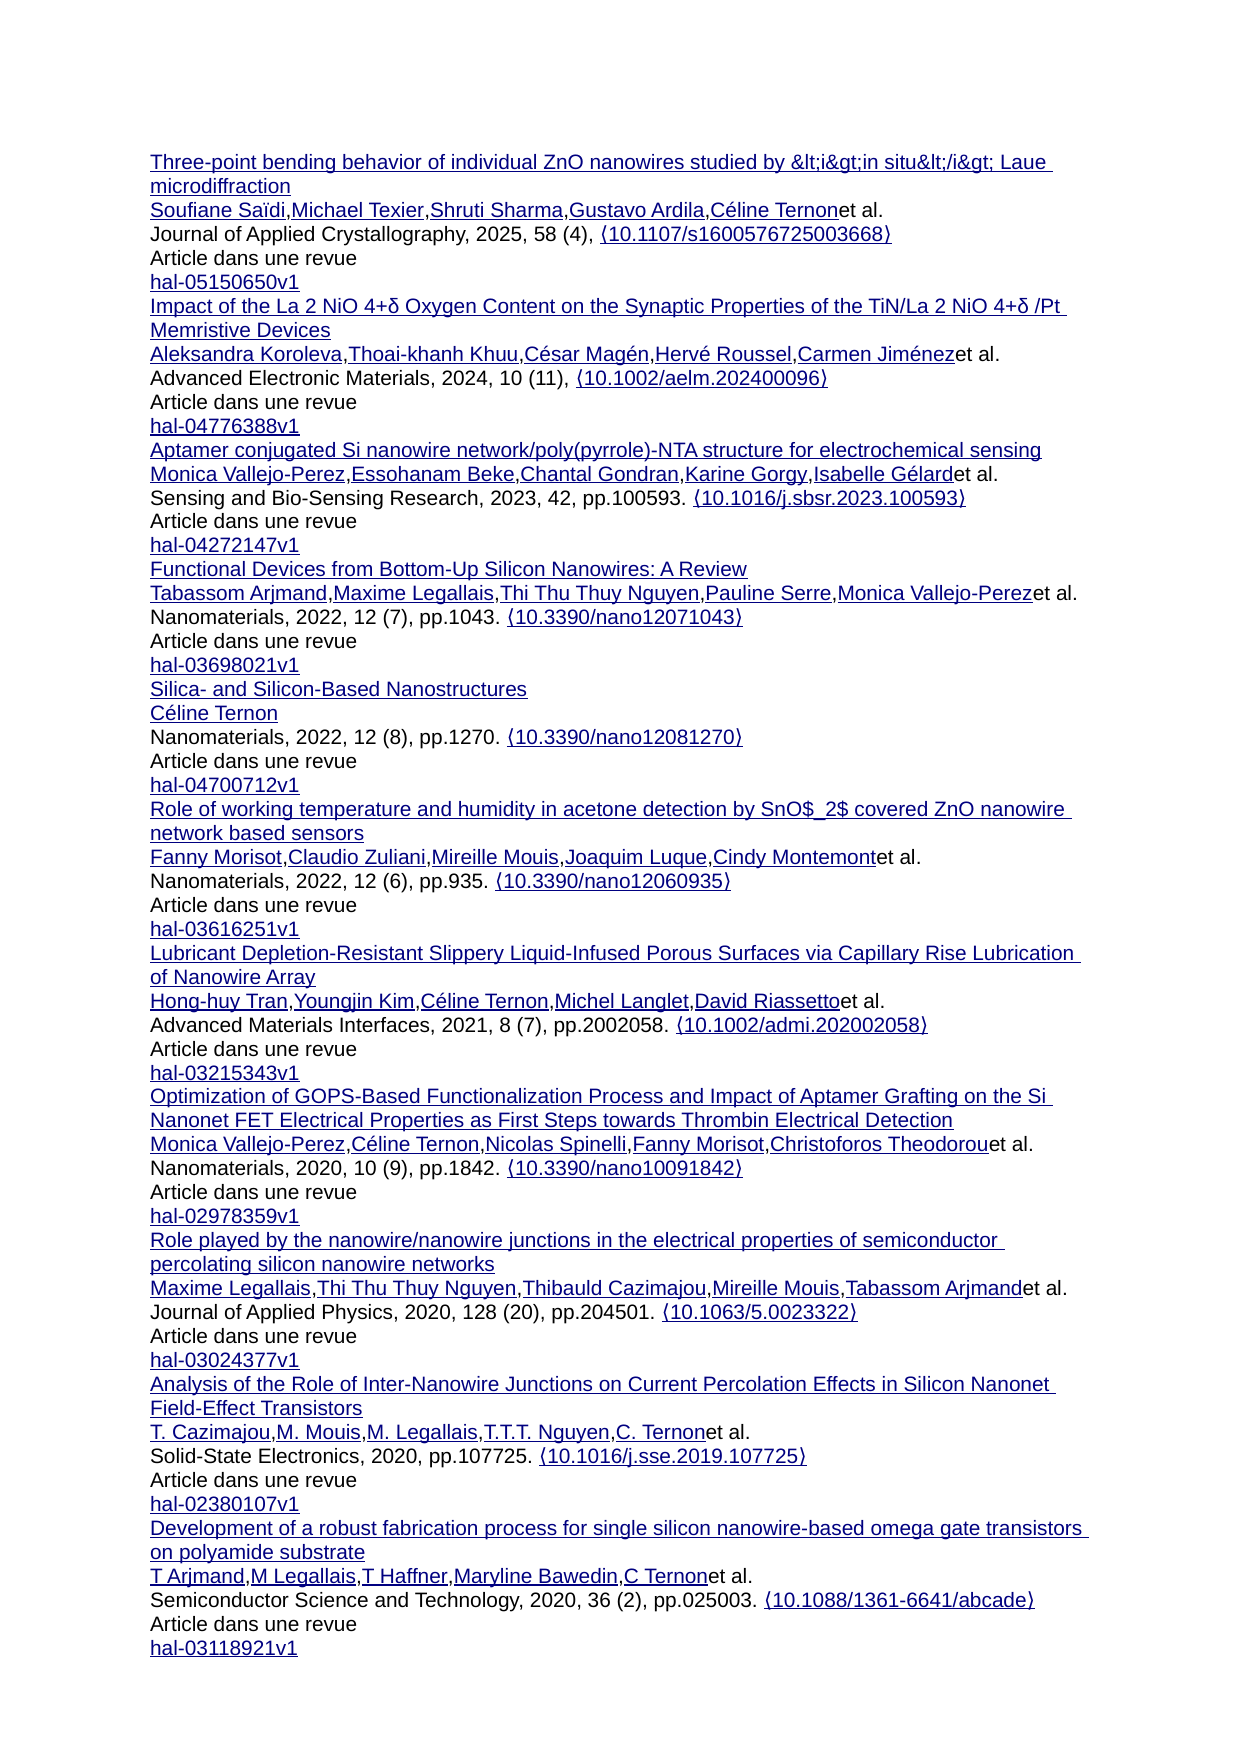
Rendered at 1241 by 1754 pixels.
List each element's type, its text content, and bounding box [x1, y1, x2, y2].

table_cell Lubricant Depletion‐Resistant Slippery Liquid‐Infused Porous Surfaces via Capillary Rise Lubrication of Nanowire Array Hong‐huy Tran,Youngjin Kim,Céline Ternon,Michel Langlet,David Riassettoet al. Advanced Materials Interfaces, 2021, 8 (7), pp.2002058. ⟨10.1002/admi.202002058⟩ Article dans une revue hal-03215343v1 [150, 941, 1090, 1084]
table_cell Silica- and Silicon-Based Nanostructures Céline Ternon Nanomaterials, 2022, 12 (8), pp.1270. ⟨10.3390/nano12081270⟩ Article dans une revue hal-04700712v1 [150, 677, 1090, 797]
table_cell Analysis of the Role of Inter-Nanowire Junctions on Current Percolation Effects in Silicon Nanonet Field-Effect Transistors T. Cazimajou,M. Mouis,M. Legallais,T.T.T. Nguyen,C. Ternonet al. Solid-State Electronics, 2020, pp.107725. ⟨10.1016/j.sse.2019.107725⟩ Article dans une revue hal-02380107v1 [150, 1372, 1090, 1516]
table_cell Role of working temperature and humidity in acetone detection by SnO$_2$ covered ZnO nanowire network based sensors Fanny Morisot,Claudio Zuliani,Mireille Mouis,Joaquim Luque,Cindy Montemontet al. Nanomaterials, 2022, 12 (6), pp.935. ⟨10.3390/nano12060935⟩ Article dans une revue hal-03616251v1 [150, 797, 1090, 941]
table_cell Role played by the nanowire/nanowire junctions in the electrical properties of semiconductor percolating silicon nanowire networks Maxime Legallais,Thi Thu Thuy Nguyen,Thibauld Cazimajou,Mireille Mouis,Tabassom Arjmandet al. Journal of Applied Physics, 2020, 128 (20), pp.204501. ⟨10.1063/5.0023322⟩ Article dans une revue hal-03024377v1 [150, 1228, 1090, 1372]
table_cell Aptamer conjugated Si nanowire network/poly(pyrrole)-NTA structure for electrochemical sensing Monica Vallejo-Perez,Essohanam Beke,Chantal Gondran,Karine Gorgy,Isabelle Gélardet al. Sensing and Bio-Sensing Research, 2023, 42, pp.100593. ⟨10.1016/j.sbsr.2023.100593⟩ Article dans une revue hal-04272147v1 [150, 438, 1090, 557]
table_cell Development of a robust fabrication process for single silicon nanowire-based omega gate transistors on polyamide substrate T Arjmand,M Legallais,T Haffner,Maryline Bawedin,C Ternonet al. Semiconductor Science and Technology, 2020, 36 (2), pp.025003. ⟨10.1088/1361-6641/abcade⟩ Article dans une revue hal-03118921v1 [150, 1516, 1090, 1659]
table_cell Three-point bending behavior of individual ZnO nanowires studied by &lt;i&gt;in situ&lt;/i&gt; Laue microdiffraction Soufiane Saïdi,Michael Texier,Shruti Sharma,Gustavo Ardila,Céline Ternonet al. Journal of Applied Crystallography, 2025, 58 (4), ⟨10.1107/s1600576725003668⟩ Article dans une revue hal-05150650v1 [150, 150, 1090, 294]
table_cell Impact of the La 2 NiO 4+δ Oxygen Content on the Synaptic Properties of the TiN/La 2 NiO 4+δ /Pt Memristive Devices Aleksandra Koroleva,Thoai‐khanh Khuu,César Magén,Hervé Roussel,Carmen Jiménezet al. Advanced Electronic Materials, 2024, 10 (11), ⟨10.1002/aelm.202400096⟩ Article dans une revue hal-04776388v1 [150, 294, 1090, 437]
table_cell Functional Devices from Bottom-Up Silicon Nanowires: A Review Tabassom Arjmand,Maxime Legallais,Thi Thu Thuy Nguyen,Pauline Serre,Monica Vallejo-Perezet al. Nanomaterials, 2022, 12 (7), pp.1043. ⟨10.3390/nano12071043⟩ Article dans une revue hal-03698021v1 [150, 557, 1090, 677]
table_cell Optimization of GOPS-Based Functionalization Process and Impact of Aptamer Grafting on the Si Nanonet FET Electrical Properties as First Steps towards Thrombin Electrical Detection Monica Vallejo-Perez,Céline Ternon,Nicolas Spinelli,Fanny Morisot,Christoforos Theodorouet al. Nanomaterials, 2020, 10 (9), pp.1842. ⟨10.3390/nano10091842⟩ Article dans une revue hal-02978359v1 [150, 1084, 1090, 1228]
